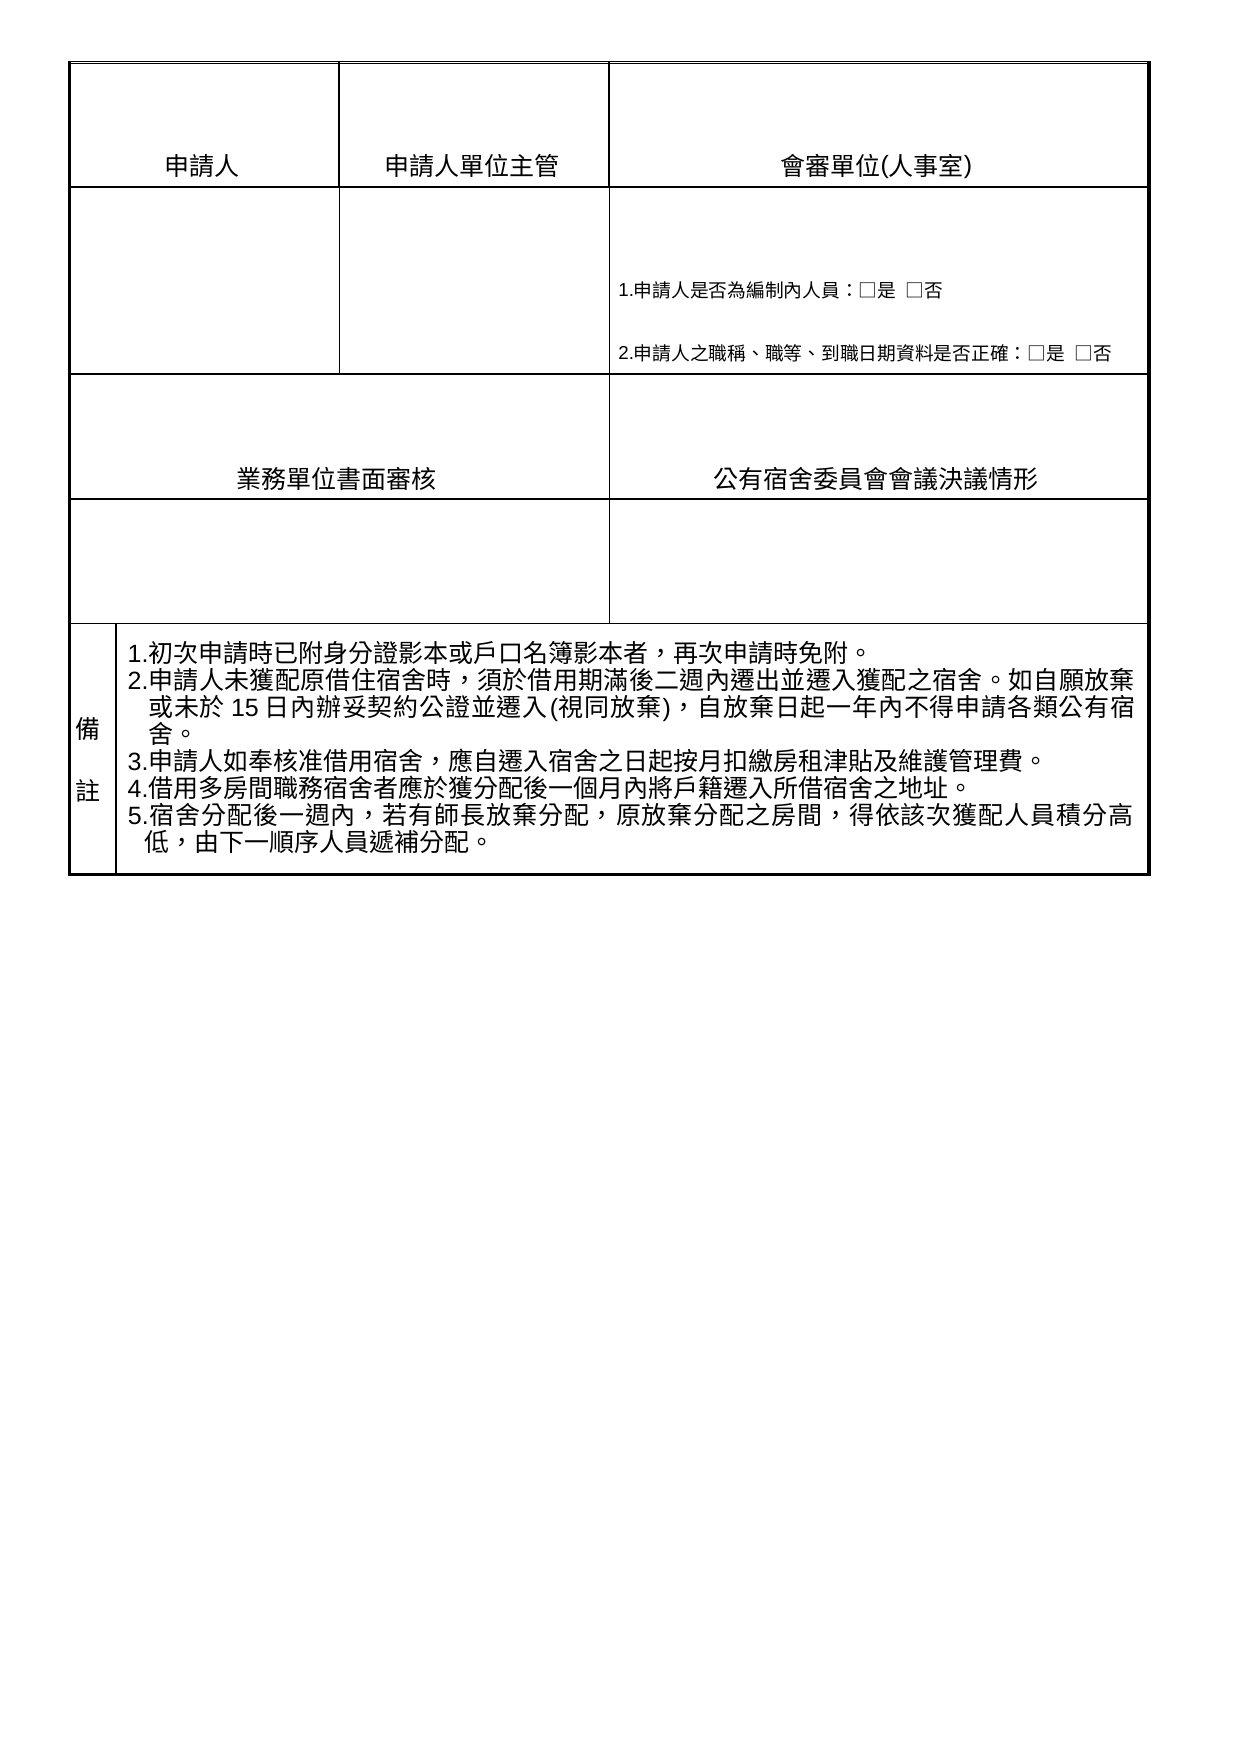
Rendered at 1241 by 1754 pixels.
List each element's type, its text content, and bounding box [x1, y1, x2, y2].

table_cell [71, 188, 339, 373]
table_cell 備註 [71, 624, 115, 873]
table_cell 業務單位書面審核 [71, 375, 609, 498]
table_cell [610, 500, 1147, 623]
table_cell 1.初次申請時已附身分證影本或戶口名簿影本者，再次申請時免附。 2.申請人未獲配原借住宿舍時，須於借用期滿後二週內遷出並遷入獲配之宿舍。如自願放棄或未於15日內辦妥契約公證並遷入(視同放棄)，自放棄日起一年內不得申請各類公有宿舍。 3.申請人如奉核准借用宿舍，應自遷入宿舍之日起按月扣繳房租津貼及維護管理費。 4.借用多房間職務宿舍者應於獲分配後一個月內將戶籍遷入所借宿舍之地址。 5.宿舍分配後一週內，若有師長放棄分配，原放棄分配之房間，得依該次獲配人員積分高低，由下一順序人員遞補分配。 [117, 624, 1147, 873]
table_cell 會審單位(人事室) [610, 64, 1147, 186]
table_cell 申請人單位主管 [340, 64, 608, 186]
table_cell 公有宿舍委員會會議決議情形 [610, 375, 1147, 498]
table_cell [340, 188, 609, 373]
table_cell 申請人 [71, 64, 338, 186]
table_cell 1.申請人是否為編制內人員：□是 □否 2.申請人之職稱、職等、到職日期資料是否正確：□是 □否 [610, 188, 1147, 373]
table_cell [71, 500, 609, 623]
